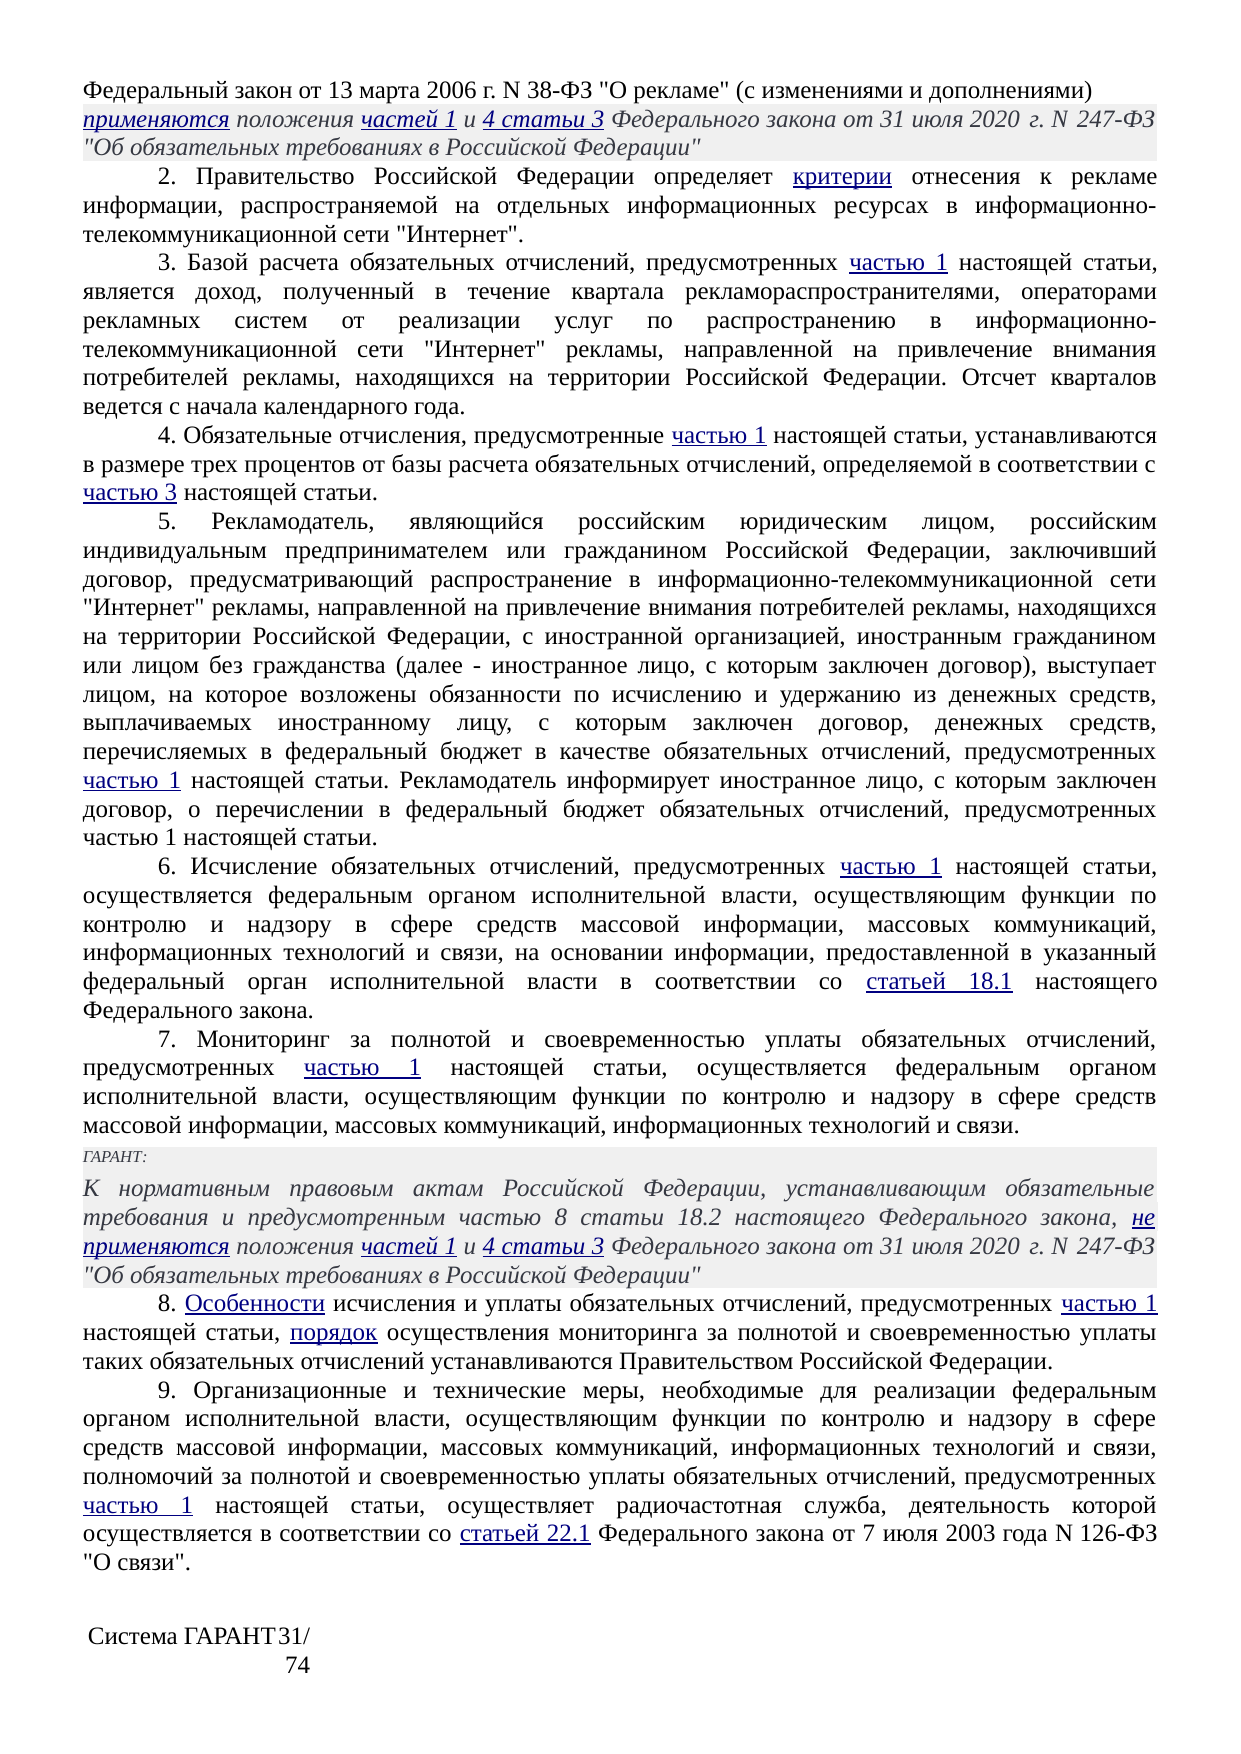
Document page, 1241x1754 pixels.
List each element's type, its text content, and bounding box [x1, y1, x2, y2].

text 4. Обязательные отчисления, предусмотренные частью 1 настоящей статьи, устанавливаются в размере трех процентов от базы расчета обязательных отчислений, определяемой в соответствии с частью 3 настоящей статьи. [83, 420, 1157, 506]
text 3. Базой расчета обязательных отчислений, предусмотренных частью 1 настоящей статьи, является доход, полученный в течение квартала рекламораспространителями, операторами рекламных систем от реализации услуг по распространению в информационно-телекоммуникационной сети "Интернет" рекламы, направленной на привлечение внимания потребителей рекламы, находящихся на территории Российской Федерации. Отсчет кварталов ведется с начала календарного года. [83, 247, 1157, 420]
text ГАРАНТ: [149, 1147, 1157, 1166]
text 6. Исчисление обязательных отчислений, предусмотренных частью 1 настоящей статьи, осуществляется федеральным органом исполнительной власти, осуществляющим функции по контролю и надзору в сфере средств массовой информации, массовых коммуникаций, информационных технологий и связи, на основании информации, предоставленной в указанный федеральный орган исполнительной власти в соответствии со статьей 18.1 настоящего Федерального закона. [83, 851, 1157, 1024]
text 8. Особенности исчисления и уплаты обязательных отчислений, предусмотренных частью 1 настоящей статьи, порядок осуществления мониторинга за полнотой и своевременностью уплаты таких обязательных отчислений устанавливаются Правительством Российской Федерации. [83, 1288, 1157, 1375]
text К нормативным правовым актам Российской Федерации, устанавливающим обязательные требования и предусмотренным частью 8 статьи 18.2 настоящего Федерального закона, не применяются положения частей 1 и 4 статьи 3 Федерального закона от 31 июля 2020 г. N 247-ФЗ "Об обязательных требованиях в Российской Федерации" [703, 1260, 1157, 1288]
text 7. Мониторинг за полнотой и своевременностью уплаты обязательных отчислений, предусмотренных частью 1 настоящей статьи, осуществляется федеральным органом исполнительной власти, осуществляющим функции по контролю и надзору в сфере средств массовой информации, массовых коммуникаций, информационных технологий и связи. [83, 1024, 1157, 1139]
text К нормативным правовым актам Российской Федерации, устанавливающим обязательные требования и предусмотренным частью 2 статьи 18.2 настоящего Федерального закона, не применяются положения частей 1 и 4 статьи 3 Федерального закона от 31 июля 2020 г. N 247-ФЗ "Об обязательных требованиях в Российской Федерации" [83, 130, 1157, 161]
text 9. Организационные и технические меры, необходимые для реализации федеральным органом исполнительной власти, осуществляющим функции по контролю и надзору в сфере средств массовой информации, массовых коммуникаций, информационных технологий и связи, полномочий за полнотой и своевременностью уплаты обязательных отчислений, предусмотренных частью 1 настоящей статьи, осуществляет радиочастотная служба, деятельность которой осуществляется в соответствии со статьей 22.1 Федерального закона от 7 июля 2003 года N 126-ФЗ "О связи". [83, 1375, 1157, 1576]
text 5. Рекламодатель, являющийся российским юридическим лицом, российским индивидуальным предпринимателем или гражданином Российской Федерации, заключивший договор, предусматривающий распространение в информационно-телекоммуникационной сети "Интернет" рекламы, направленной на привлечение внимания потребителей рекламы, находящихся на территории Российской Федерации, с иностранной организацией, иностранным гражданином или лицом без гражданства (далее - иностранное лицо, с которым заключен договор), выступает лицом, на которое возложены обязанности по исчислению и удержанию из денежных средств, выплачиваемых иностранному лицу, с которым заключен договор, денежных средств, перечисляемых в федеральный бюджет в качестве обязательных отчислений, предусмотренных частью 1 настоящей статьи. Рекламодатель информирует иностранное лицо, с которым заключен договор, о перечислении в федеральный бюджет обязательных отчислений, предусмотренных частью 1 настоящей статьи. [83, 506, 1157, 851]
text 2. Правительство Российской Федерации определяет критерии отнесения к рекламе информации, распространяемой на отдельных информационных ресурсах в информационно-телекоммуникационной сети "Интернет". [83, 161, 1157, 247]
